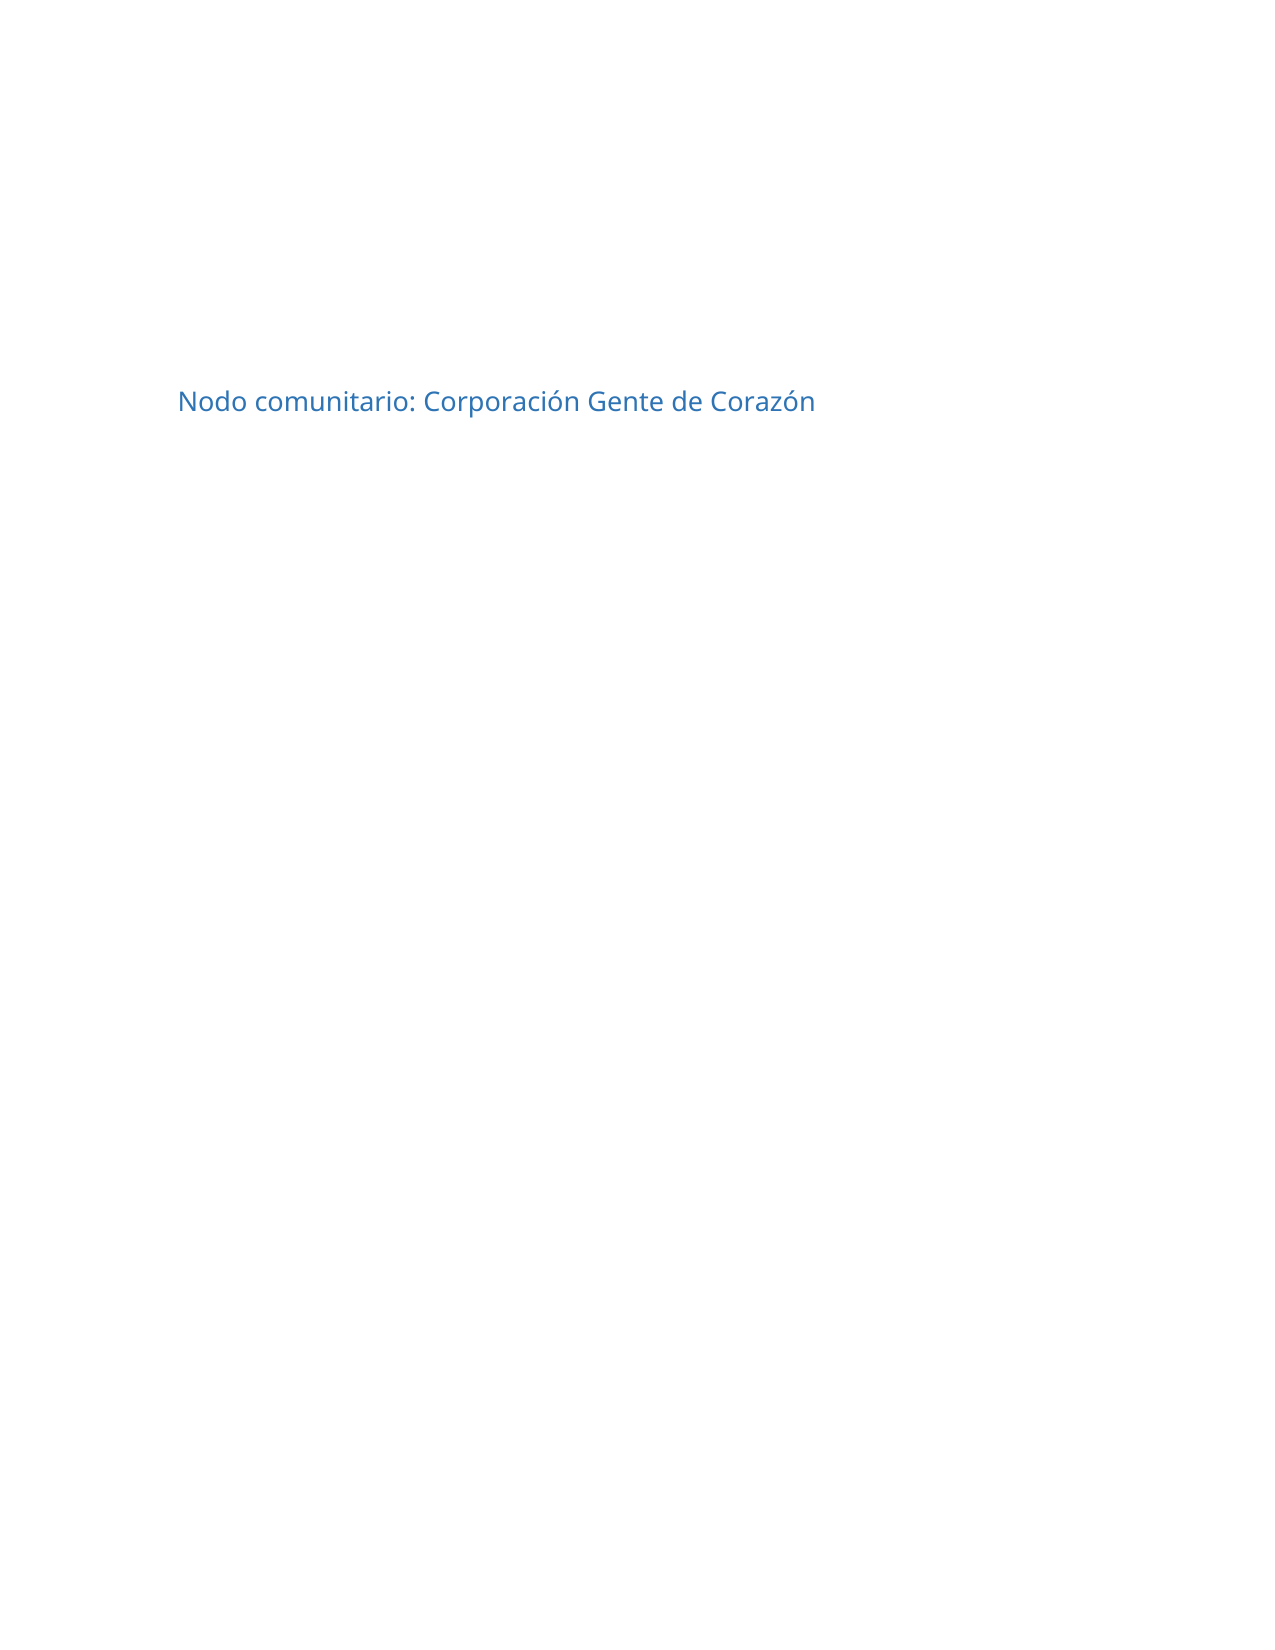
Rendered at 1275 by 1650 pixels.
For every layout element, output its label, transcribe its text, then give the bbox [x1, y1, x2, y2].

subtitle Nodo comunitario: Corporación Gente de Corazón [177, 382, 1098, 419]
